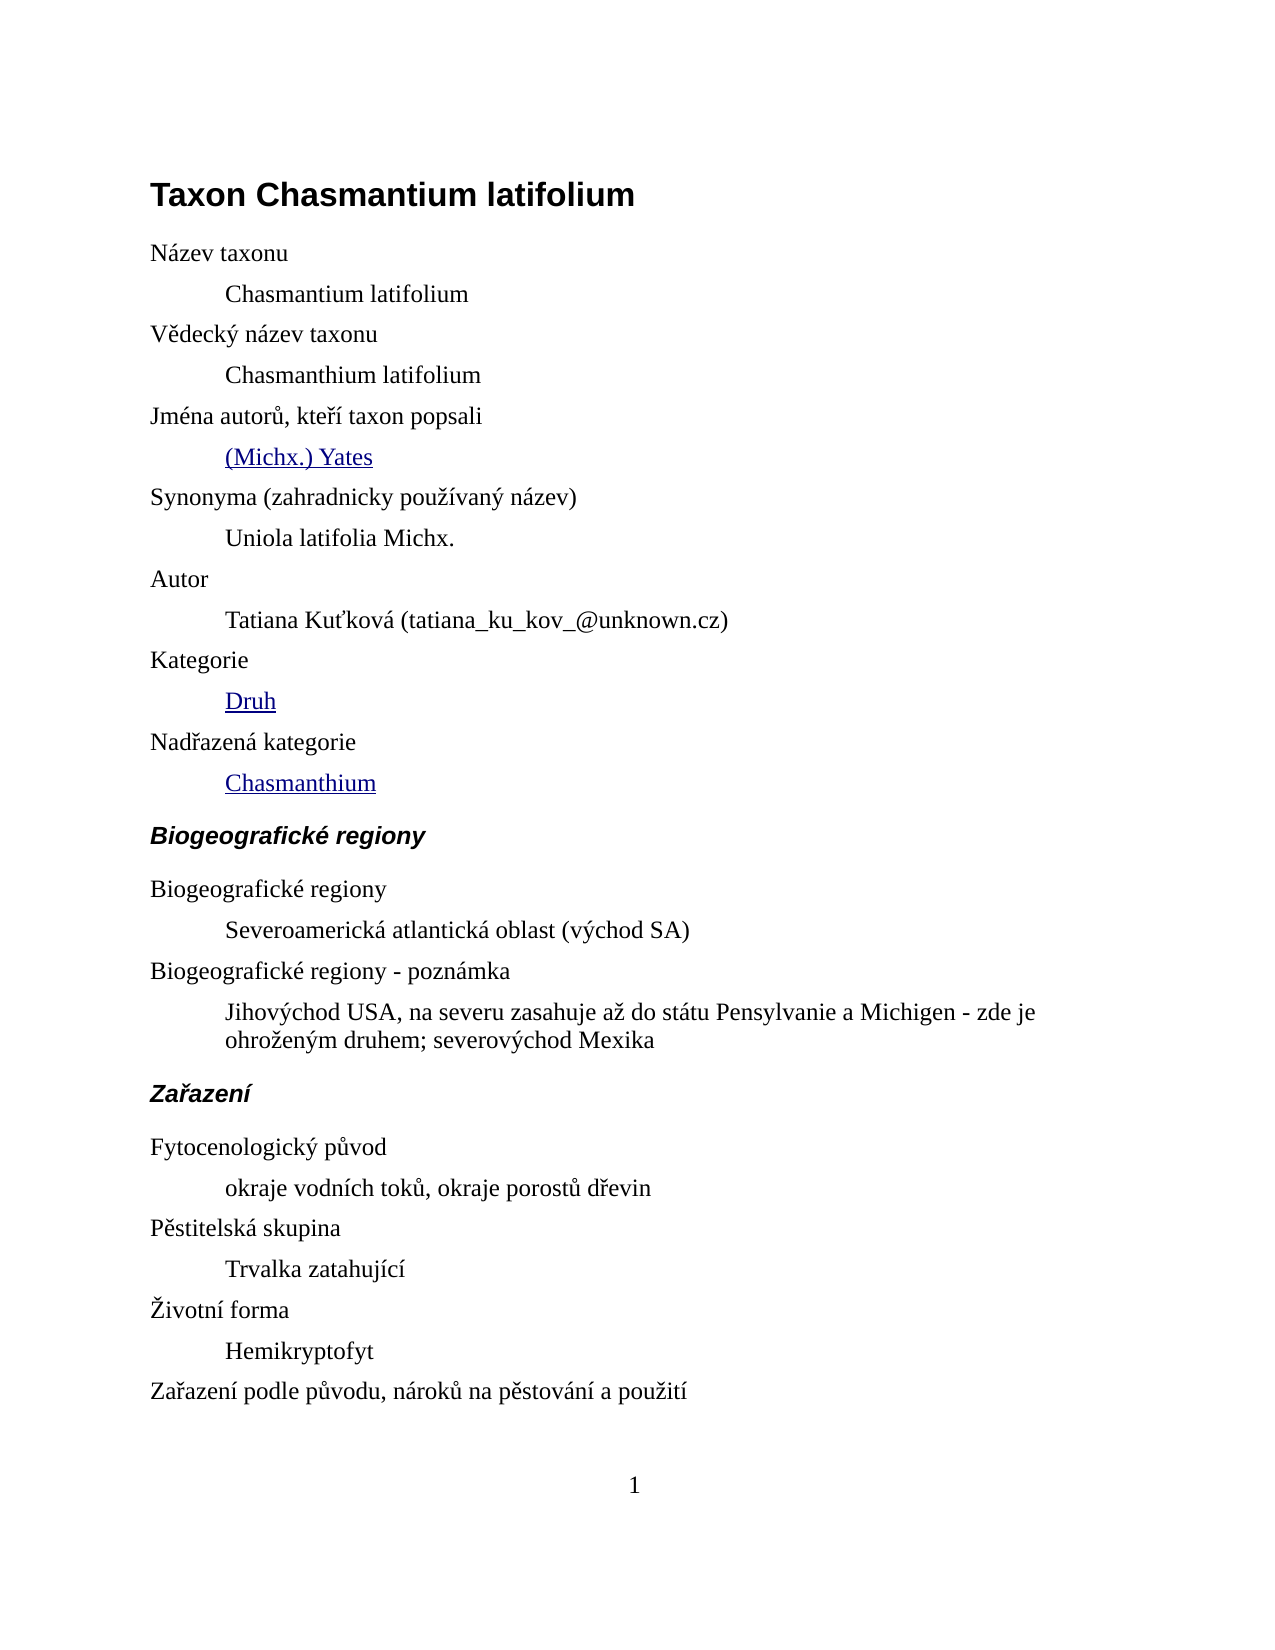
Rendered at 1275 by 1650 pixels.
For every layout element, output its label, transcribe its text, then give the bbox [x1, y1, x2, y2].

text Biogeografické regiony [150, 874, 1125, 903]
text Tatiana Kuťková (tatiana_ku_kov_@unknown.cz) [225, 605, 1125, 633]
text okraje vodních toků, okraje porostů dřevin [225, 1173, 1125, 1202]
text Uniola latifolia Michx. [225, 523, 1125, 552]
text Chasmanthium [225, 768, 1125, 796]
text Jména autorů, kteří taxon popsali [150, 401, 1125, 430]
text Fytocenologický původ [150, 1132, 1125, 1161]
text Vědecký název taxonu [150, 319, 1125, 348]
text Druh [225, 686, 1125, 715]
text Hemikryptofyt [225, 1336, 1125, 1364]
text Chasmanthium latifolium [225, 360, 1125, 389]
text Synonyma (zahradnicky používaný název) [150, 482, 1125, 511]
text Kategorie [150, 645, 1125, 674]
subtitle Zařazení [150, 1079, 1125, 1108]
text Název taxonu [150, 238, 1125, 267]
text Chasmantium latifolium [225, 279, 1125, 308]
text Zařazení podle původu, nároků na pěstování a použití [150, 1376, 1125, 1405]
text (Michx.) Yates [225, 442, 1125, 471]
text Pěstitelská skupina [150, 1213, 1125, 1242]
text Trvalka zatahující [225, 1254, 1125, 1283]
subtitle Taxon Chasmantium latifolium [150, 175, 1125, 214]
text Severoamerická atlantická oblast (východ SA) [225, 915, 1125, 944]
text Autor [150, 564, 1125, 593]
subtitle Biogeografické regiony [150, 821, 1125, 850]
text Biogeografické regiony - poznámka [150, 956, 1125, 984]
text Životní forma [150, 1295, 1125, 1324]
text Jihovýchod USA, na severu zasahuje až do státu Pensylvanie a Michigen - zde je ohroženým druhem; severovýchod Mexika [225, 997, 1125, 1054]
text Nadřazená kategorie [150, 727, 1125, 756]
